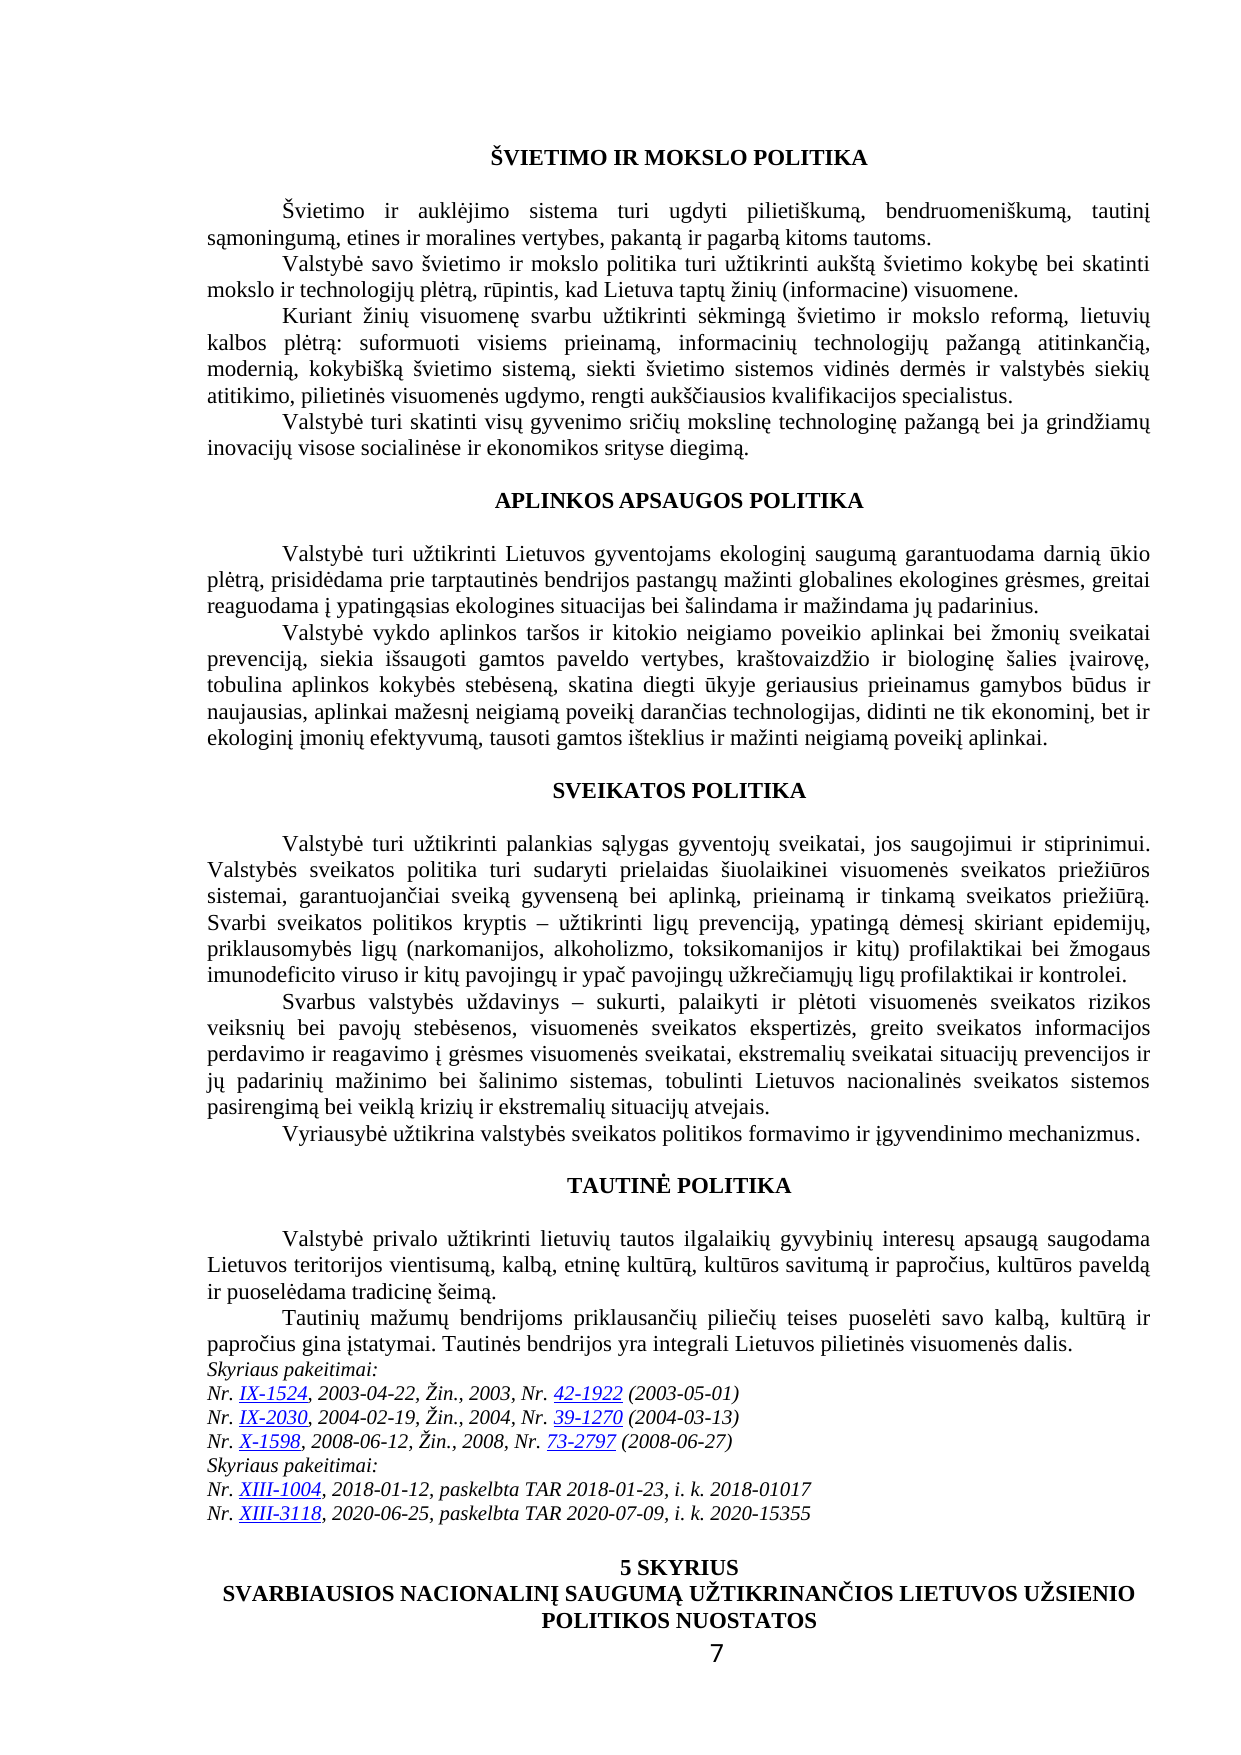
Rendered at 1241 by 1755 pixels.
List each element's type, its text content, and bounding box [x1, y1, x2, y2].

text Nr. IX-2030, 2004-02-19, Žin., 2004, Nr. 39-1270 (2004-03-13) [207, 1405, 1152, 1429]
text SVARBIAUSIOS NACIONALINĮ SAUGUMĄ UŽTIKRINANČIOS LIETUVOS UŽSIENIO POLITIKOS NUOSTATOS [207, 1580, 1152, 1633]
text Vyriausybė užtikrina valstybės sveikatos politikos formavimo ir įgyvendinimo mechanizmus. [207, 1119, 1152, 1146]
text Nr. XIII-3118, 2020-06-25, paskelbta TAR 2020-07-09, i. k. 2020-15355 [207, 1501, 1152, 1525]
text Valstybė privalo užtikrinti lietuvių tautos ilgalaikių gyvybinių interesų apsaugą saugodama Lietuvos teritorijos vientisumą, kalbą, etninę kultūrą, kultūros savitumą ir papročius, kultūros paveldą ir puoselėdama tradicinę šeimą. [207, 1225, 1152, 1304]
text Švietimo ir auklėjimo sistema turi ugdyti pilietiškumą, bendruomeniškumą, tautinį sąmoningumą, etines ir moralines vertybes, pakantą ir pagarbą kitoms tautoms. [207, 197, 1152, 250]
text Nr. IX-1524, 2003-04-22, Žin., 2003, Nr. 42-1922 (2003-05-01) [207, 1381, 1152, 1405]
subtitle TAUTINĖ POLITIKA [207, 1172, 1152, 1199]
text Valstybė turi skatinti visų gyvenimo sričių mokslinę technologinę pažangą bei ja grindžiamų inovacijų visose socialinėse ir ekonomikos srityse diegimą. [207, 408, 1152, 461]
text Valstybė turi užtikrinti palankias sąlygas gyventojų sveikatai, jos saugojimui ir stiprinimui. Valstybės sveikatos politika turi sudaryti prielaidas šiuolaikinei visuomenės sveikatos priežiūros sistemai, garantuojančiai sveiką gyvenseną bei aplinką, prieinamą ir tinkamą sveikatos priežiūrą. Svarbi sveikatos politikos kryptis – užtikrinti ligų prevenciją, ypatingą dėmesį skiriant epidemijų, priklausomybės ligų (narkomanijos, alkoholizmo, toksikomanijos ir kitų) profilaktikai bei žmogaus imunodeficito viruso ir kitų pavojingų ir ypač pavojingų užkrečiamųjų ligų profilaktikai ir kontrolei. [207, 830, 1152, 988]
text Valstybė savo švietimo ir mokslo politika turi užtikrinti aukštą švietimo kokybę bei skatinti mokslo ir technologijų plėtrą, rūpintis, kad Lietuva taptų žinių (informacine) visuomene. [207, 250, 1152, 303]
text Kuriant žinių visuomenę svarbu užtikrinti sėkmingą švietimo ir mokslo reformą, lietuvių kalbos plėtrą: suformuoti visiems prieinamą, informacinių technologijų pažangą atitinkančią, modernią, kokybišką švietimo sistemą, siekti švietimo sistemos vidinės dermės ir valstybės siekių atitikimo, pilietinės visuomenės ugdymo, rengti aukščiausios kvalifikacijos specialistus. [207, 303, 1152, 408]
text Skyriaus pakeitimai: [207, 1453, 1152, 1477]
text APLINKOS APSAUGOS POLITIKA [207, 487, 1152, 513]
text 5 skyrius [207, 1554, 1152, 1580]
subtitle ŠVIETIMO IR MOKSLO POLITIKA [207, 144, 1152, 171]
text Tautinių mažumų bendrijoms priklausančių piliečių teises puoselėti savo kalbą, kultūrą ir papročius gina įstatymai. Tautinės bendrijos yra integrali Lietuvos pilietinės visuomenės dalis. [207, 1304, 1152, 1357]
text Skyriaus pakeitimai: [207, 1357, 1152, 1381]
text Nr. X-1598, 2008-06-12, Žin., 2008, Nr. 73-2797 (2008-06-27) [207, 1429, 1152, 1453]
subtitle SVEIKATOS POLITIKA [207, 777, 1152, 803]
text Nr. XIII-1004, 2018-01-12, paskelbta TAR 2018-01-23, i. k. 2018-01017 [207, 1477, 1152, 1501]
text Svarbus valstybės uždavinys – sukurti, palaikyti ir plėtoti visuomenės sveikatos rizikos veiksnių bei pavojų stebėsenos, visuomenės sveikatos ekspertizės, greito sveikatos informacijos perdavimo ir reagavimo į grėsmes visuomenės sveikatai, ekstremalių sveikatai situacijų prevencijos ir jų padarinių mažinimo bei šalinimo sistemas, tobulinti Lietuvos nacionalinės sveikatos sistemos pasirengimą bei veiklą krizių ir ekstremalių situacijų atvejais. [207, 988, 1152, 1119]
text Valstybė turi užtikrinti Lietuvos gyventojams ekologinį saugumą garantuodama darnią ūkio plėtrą, prisidėdama prie tarptautinės bendrijos pastangų mažinti globalines ekologines grėsmes, greitai reaguodama į ypatingąsias ekologines situacijas bei šalindama ir mažindama jų padarinius. [207, 540, 1152, 619]
text Valstybė vykdo aplinkos taršos ir kitokio neigiamo poveikio aplinkai bei žmonių sveikatai prevenciją, siekia išsaugoti gamtos paveldo vertybes, kraštovaizdžio ir biologinę šalies įvairovę, tobulina aplinkos kokybės stebėseną, skatina diegti ūkyje geriausius prieinamus gamybos būdus ir naujausias, aplinkai mažesnį neigiamą poveikį darančias technologijas, didinti ne tik ekonominį, bet ir ekologinį įmonių efektyvumą, tausoti gamtos išteklius ir mažinti neigiamą poveikį aplinkai. [207, 619, 1152, 751]
